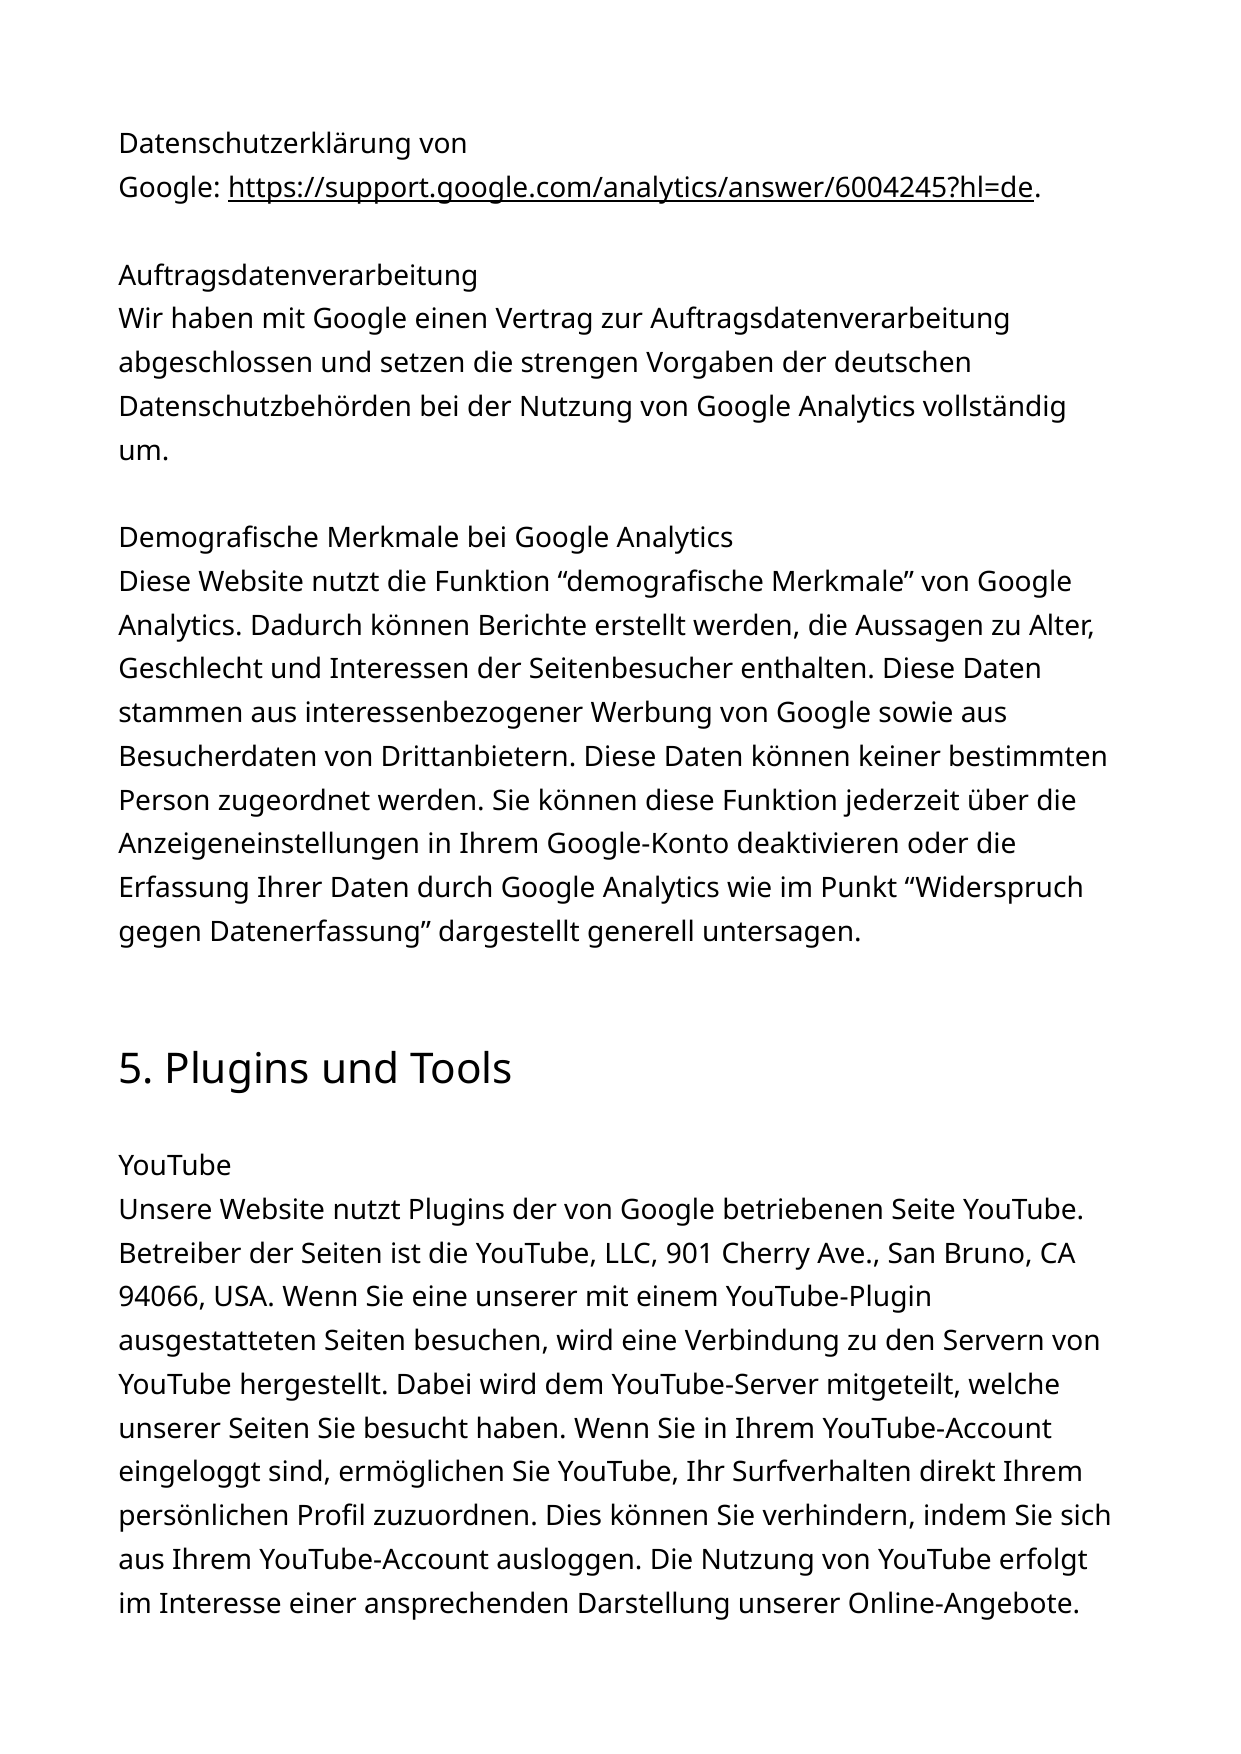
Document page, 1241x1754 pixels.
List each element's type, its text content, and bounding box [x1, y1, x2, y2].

text Unsere Website nutzt Plugins der von Google betriebenen Seite YouTube. Betreiber der Seiten ist die YouTube, LLC, 901 Cherry Ave., San Bruno, CA 94066, USA. Wenn Sie eine unserer mit einem YouTube-Plugin ausgestatteten Seiten besuchen, wird eine Verbindung zu den Servern von YouTube hergestellt. Dabei wird dem YouTube-Server mitgeteilt, welche unserer Seiten Sie besucht haben. Wenn Sie in Ihrem YouTube-Account eingeloggt sind, ermöglichen Sie YouTube, Ihr Surfverhalten direkt Ihrem persönlichen Profil zuzuordnen. Dies können Sie verhindern, indem Sie sich aus Ihrem YouTube-Account ausloggen. Die Nutzung von YouTube erfolgt im Interesse einer ansprechenden Darstellung unserer Online-Angebote. [118, 1184, 1122, 1621]
text Auftragsdatenverarbeitung [118, 249, 1122, 293]
text Wir haben mit Google einen Vertrag zur Auftragsdatenverarbeitung abgeschlossen und setzen die strengen Vorgaben der deutschen Datenschutzbehörden bei der Nutzung von Google Analytics vollständig um. [118, 293, 1122, 468]
text YouTube [118, 1140, 1122, 1184]
text Diese Website nutzt die Funktion “demografische Merkmale” von Google Analytics. Dadurch können Berichte erstellt werden, die Aussagen zu Alter, Geschlecht und Interessen der Seitenbesucher enthalten. Diese Daten stammen aus interessenbezogener Werbung von Google sowie aus Besucherdaten von Drittanbietern. Diese Daten können keiner bestimmten Person zugeordnet werden. Sie können diese Funktion jederzeit über die Anzeigeneinstellungen in Ihrem Google-Konto deaktivieren oder die Erfassung Ihrer Daten durch Google Analytics wie im Punkt “Widerspruch gegen Datenerfassung” dargestellt generell untersagen. [118, 556, 1122, 949]
subtitle 5. Plugins und Tools [118, 1037, 1122, 1096]
text Datenschutzerklärung von Google: https://support.google.com/analytics/answer/6004245?hl=de. [118, 118, 1122, 206]
text Demografische Merkmale bei Google Analytics [118, 512, 1122, 556]
